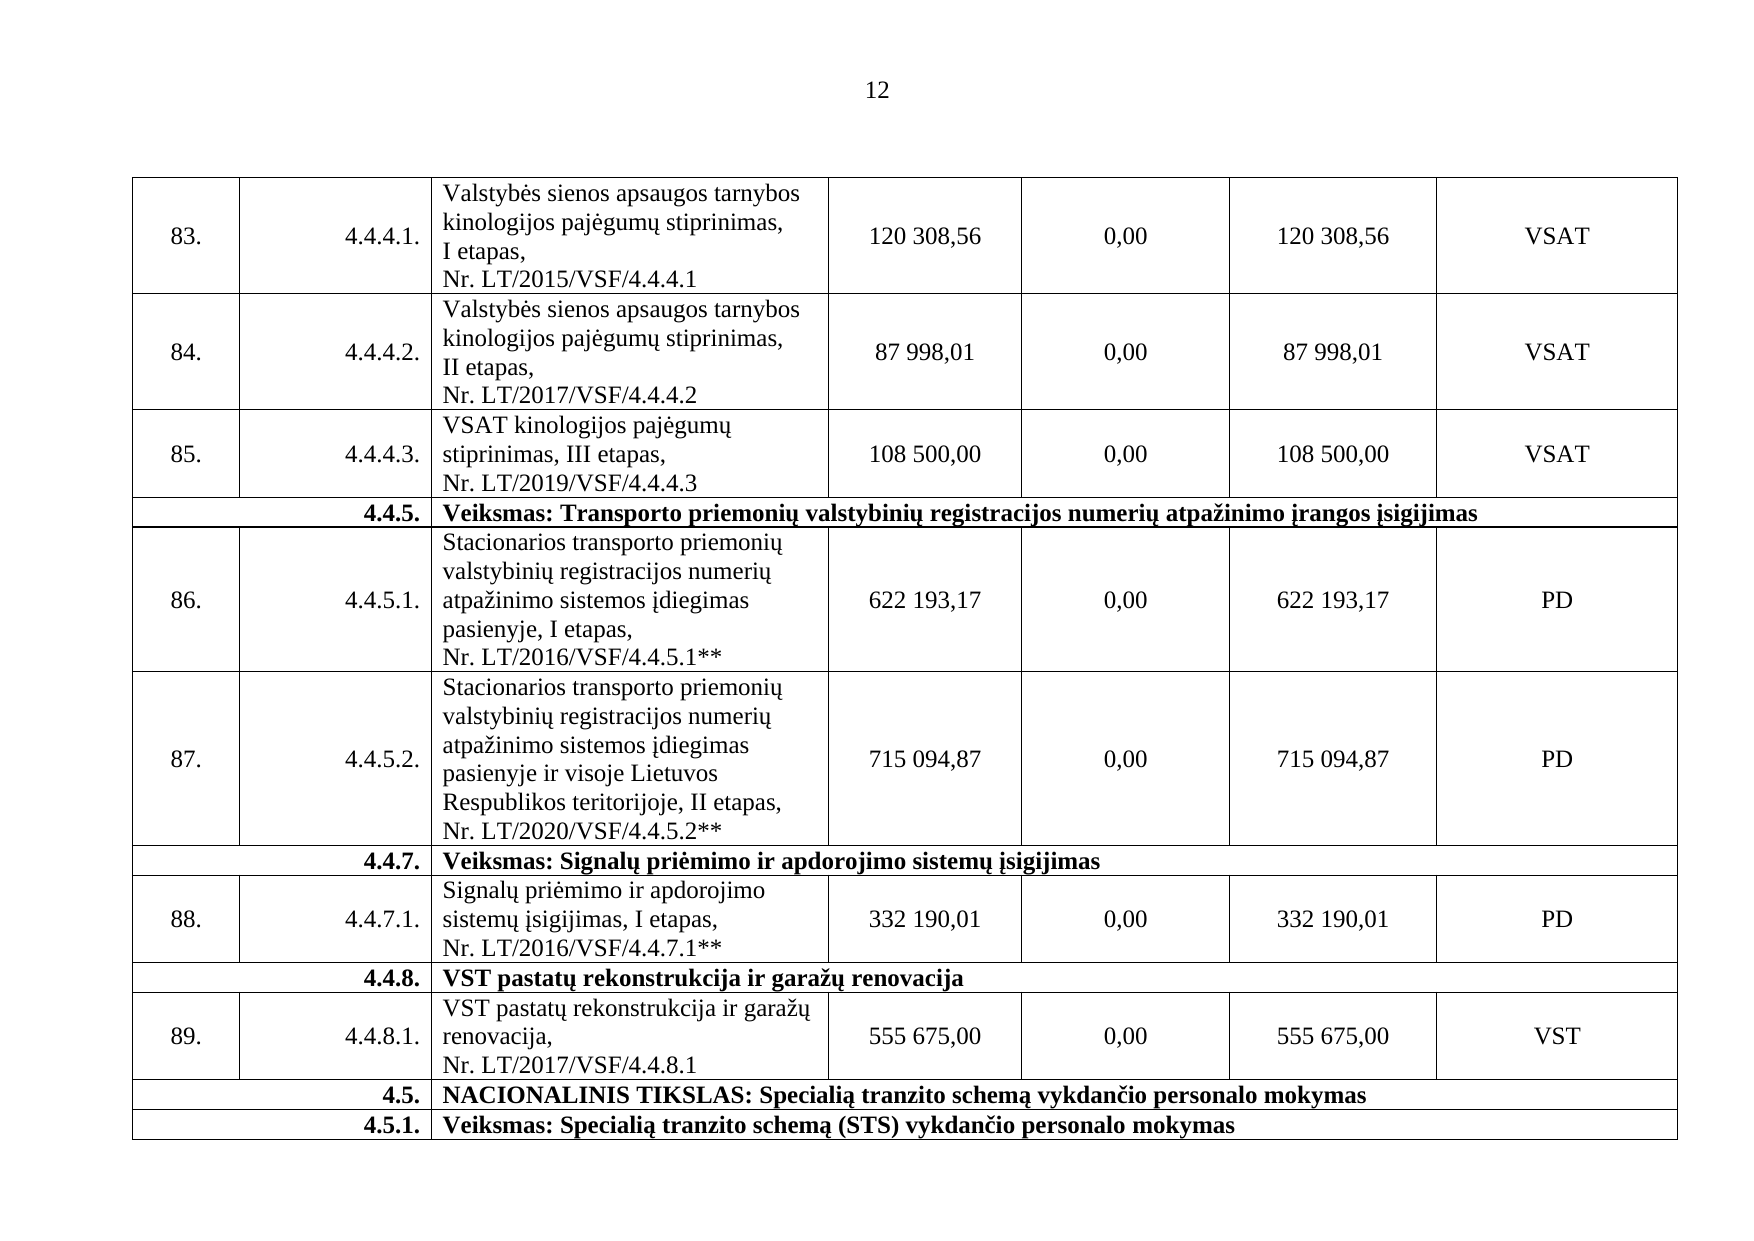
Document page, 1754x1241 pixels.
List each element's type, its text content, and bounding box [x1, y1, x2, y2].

table_cell Veiksmas: Signalų priėmimo ir apdorojimo sistemų įsigijimas [432, 846, 1677, 874]
table_cell 4.4.5.1. [240, 528, 431, 671]
table_cell VSAT [1437, 294, 1677, 409]
table_cell 4.4.4.2. [240, 294, 431, 409]
table_cell Veiksmas: Transporto priemonių valstybinių registracijos numerių atpažinimo įrangos įsigijimas [432, 498, 1677, 526]
table_cell 332 190,01 [829, 876, 1021, 962]
table_cell 89. [133, 993, 239, 1079]
table_cell VSAT kinologijos pajėgumų stiprinimas, III etapas, Nr. LT/2019/VSF/4.4.4.3 [432, 410, 828, 497]
table_cell 4.5. [133, 1080, 431, 1109]
table_cell VSAT [1437, 178, 1677, 293]
table_cell 555 675,00 [1230, 993, 1436, 1079]
table_cell Veiksmas: Specialią tranzito schemą (STS) vykdančio personalo mokymas [432, 1110, 1677, 1138]
table_cell VST [1437, 993, 1677, 1079]
table_cell VST pastatų rekonstrukcija ir garažų renovacija, Nr. LT/2017/VSF/4.4.8.1 [432, 993, 828, 1079]
table_cell 87. [133, 672, 239, 845]
table_cell Valstybės sienos apsaugos tarnybos kinologijos pajėgumų stiprinimas, I etapas, Nr. LT/2015/VSF/4.4.4.1 [432, 178, 828, 293]
table_cell 120 308,56 [829, 178, 1021, 293]
table_cell 4.4.5. [133, 498, 431, 526]
table_cell 622 193,17 [1230, 528, 1436, 671]
table_cell 4.5.1. [133, 1110, 431, 1138]
table_cell VST pastatų rekonstrukcija ir garažų renovacija [432, 963, 1677, 992]
table_cell 4.4.4.3. [240, 410, 431, 497]
table_cell 83. [133, 178, 239, 293]
table_cell 88. [133, 876, 239, 962]
table_cell Stacionarios transporto priemonių valstybinių registracijos numerių atpažinimo sistemos įdiegimas pasienyje ir visoje Lietuvos Respublikos teritorijoje, II etapas, Nr. LT/2020/VSF/4.4.5.2** [432, 672, 828, 845]
table_cell 555 675,00 [829, 993, 1021, 1079]
table_cell 4.4.8. [133, 963, 431, 992]
table_cell 0,00 [1022, 993, 1229, 1079]
table_cell 4.4.7. [133, 846, 431, 874]
table_cell 108 500,00 [829, 410, 1021, 497]
table_cell 715 094,87 [829, 672, 1021, 845]
table_cell 87 998,01 [829, 294, 1021, 409]
table_cell 622 193,17 [829, 528, 1021, 671]
table_cell VSAT [1437, 410, 1677, 497]
table_cell Valstybės sienos apsaugos tarnybos kinologijos pajėgumų stiprinimas, II etapas, Nr. LT/2017/VSF/4.4.4.2 [432, 294, 828, 409]
table_cell 0,00 [1022, 294, 1229, 409]
table_cell 332 190,01 [1230, 876, 1436, 962]
table_cell PD [1437, 672, 1677, 845]
table_cell 715 094,87 [1230, 672, 1436, 845]
table_cell 0,00 [1022, 528, 1229, 671]
table_cell 84. [133, 294, 239, 409]
table_cell 86. [133, 528, 239, 671]
table_cell 4.4.5.2. [240, 672, 431, 845]
table_cell 4.4.8.1. [240, 993, 431, 1079]
table_cell 0,00 [1022, 876, 1229, 962]
table_cell 85. [133, 410, 239, 497]
table_cell Signalų priėmimo ir apdorojimo sistemų įsigijimas, I etapas, Nr. LT/2016/VSF/4.4.7.1** [432, 876, 828, 962]
table_cell 4.4.4.1. [240, 178, 431, 293]
table_cell 4.4.7.1. [240, 876, 431, 962]
table_cell 108 500,00 [1230, 410, 1436, 497]
table_cell Stacionarios transporto priemonių valstybinių registracijos numerių atpažinimo sistemos įdiegimas pasienyje, I etapas, Nr. LT/2016/VSF/4.4.5.1** [432, 528, 828, 671]
table_cell 87 998,01 [1230, 294, 1436, 409]
table_cell 0,00 [1022, 672, 1229, 845]
table_cell 0,00 [1022, 410, 1229, 497]
table_cell PD [1437, 876, 1677, 962]
table_cell 120 308,56 [1230, 178, 1436, 293]
table_cell 0,00 [1022, 178, 1229, 293]
table_cell PD [1437, 528, 1677, 671]
table_cell NACIONALINIS TIKSLAS: Specialią tranzito schemą vykdančio personalo mokymas [432, 1080, 1677, 1109]
